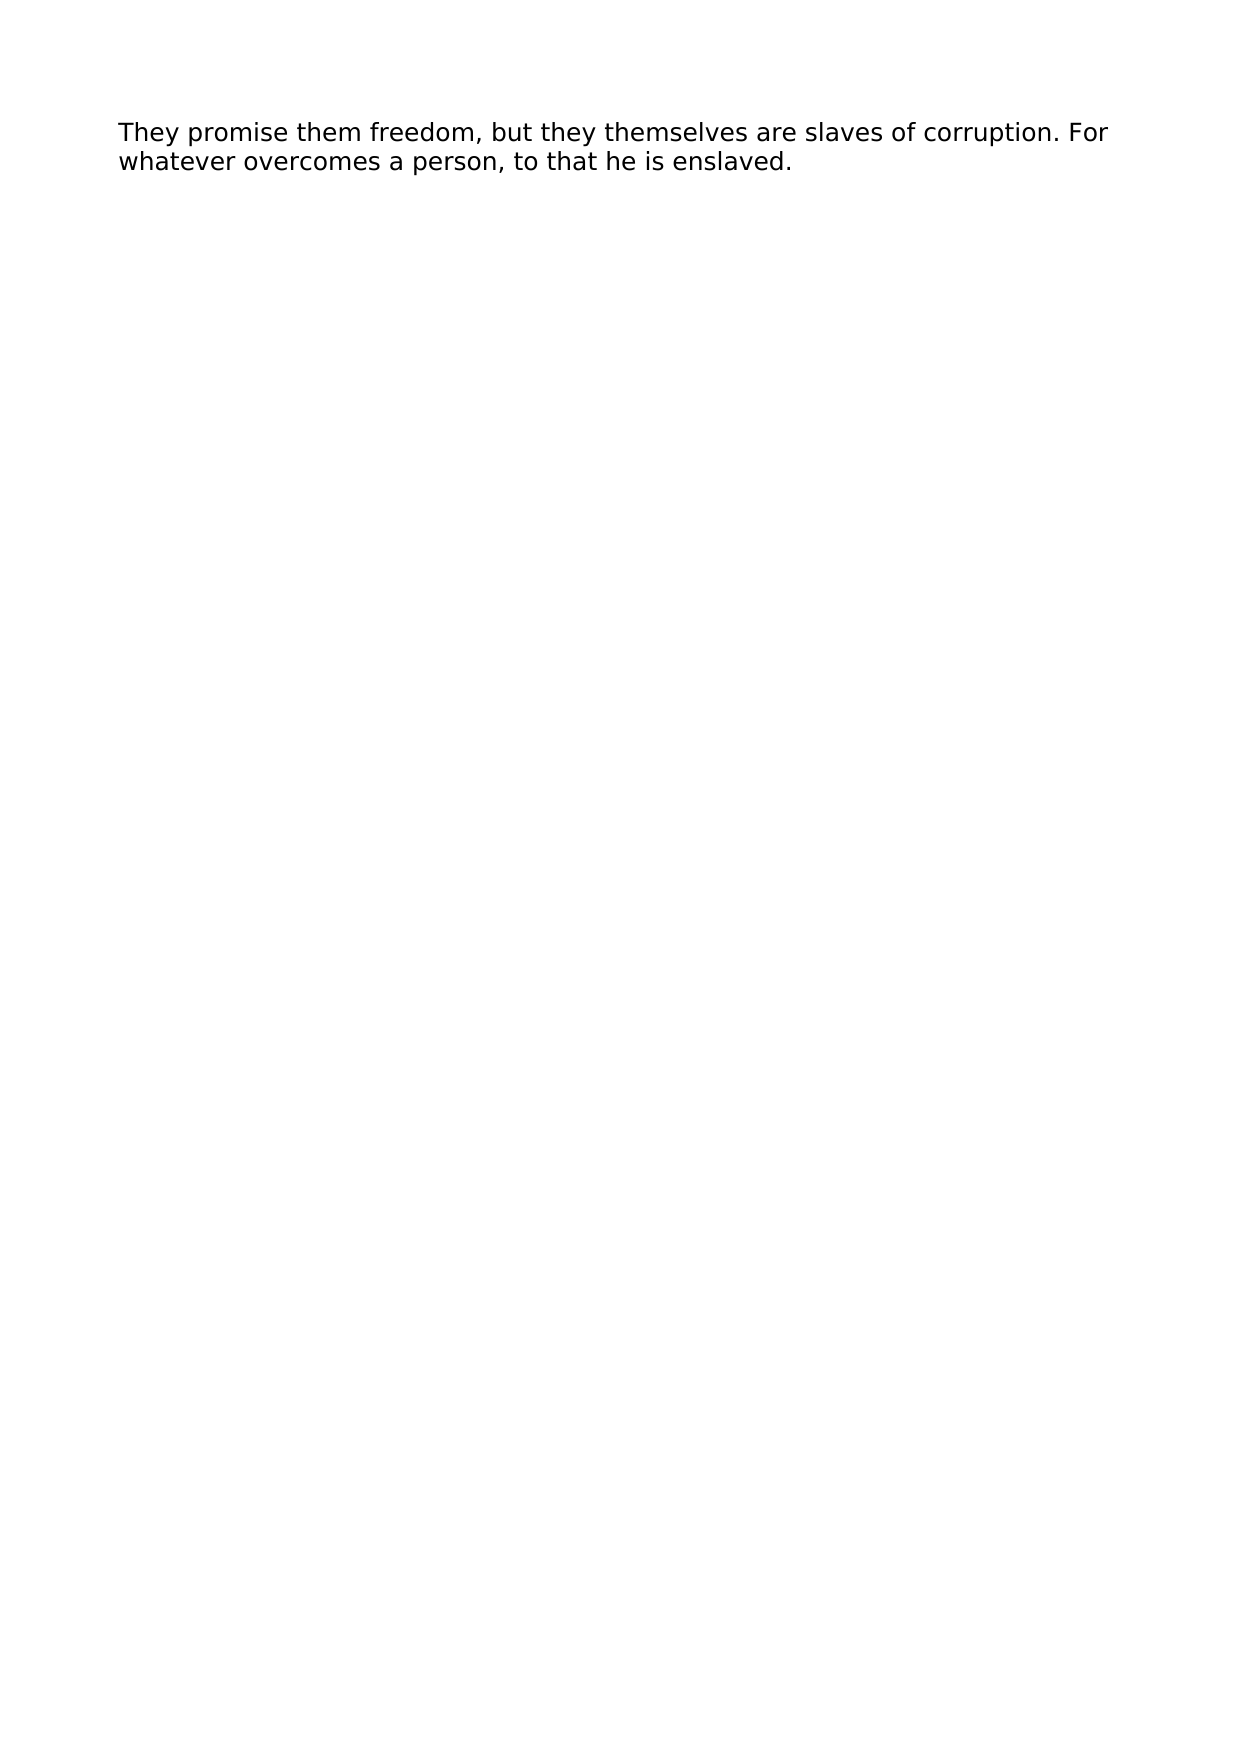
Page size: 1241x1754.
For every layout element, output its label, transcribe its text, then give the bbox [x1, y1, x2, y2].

text They promise them freedom, but they themselves are slaves of corruption. For whatever overcomes a person, to that he is enslaved. [118, 118, 1122, 176]
